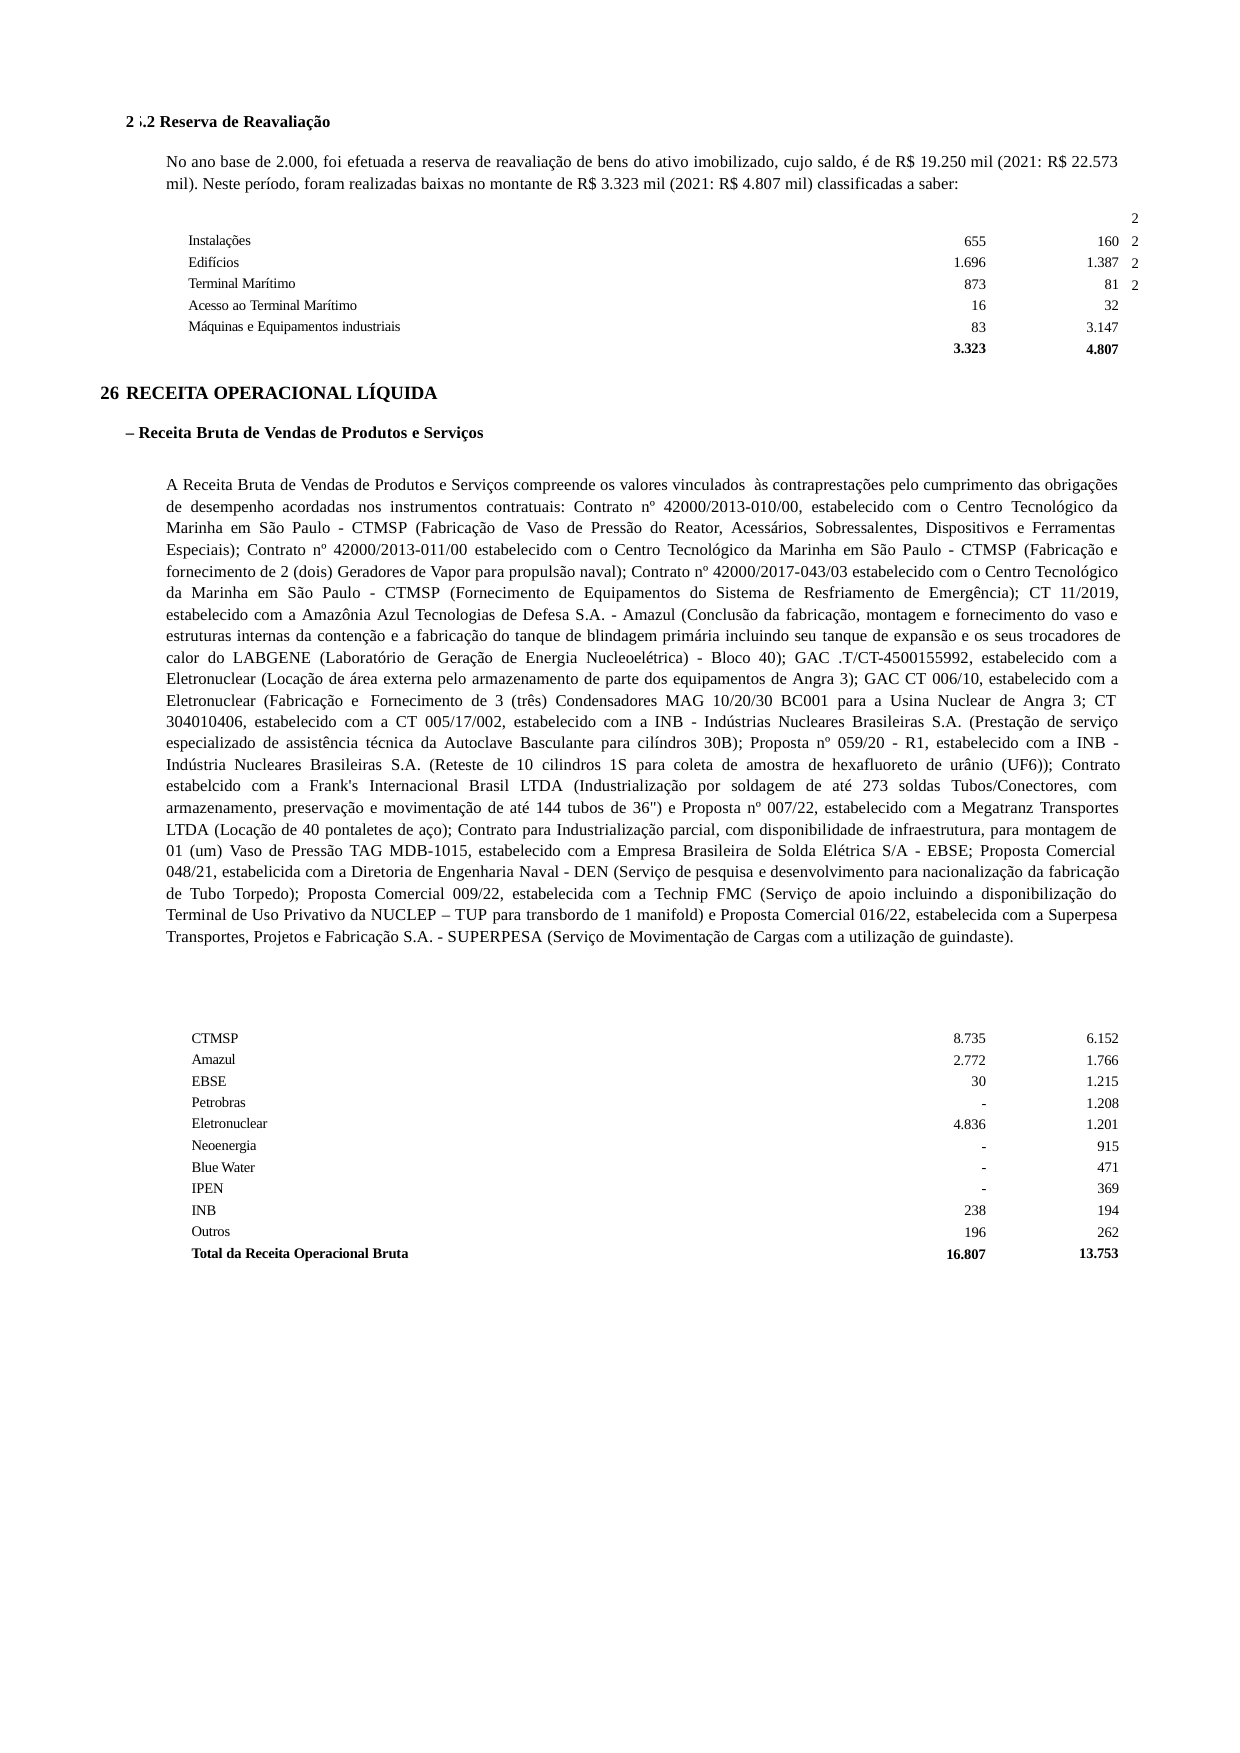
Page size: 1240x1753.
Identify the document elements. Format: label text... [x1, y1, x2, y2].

text Outros [191, 1224, 255, 1240]
text 8.735 [953, 1031, 1011, 1047]
text Terminal de Uso Privativo da NUCLEP – TUP para transbordo de 1 manifold) e Proposta Comercial 016/22, estabelecida com a Superpesa [166, 906, 1143, 924]
text 2 [1144, 341, 1163, 357]
text 194 [1097, 1203, 1144, 1219]
text 1.696 [953, 255, 1011, 271]
text estabelcido com a Frank's Internacional Brasil LTDA (Industrialização por soldagem de até 273 soldas Tubos/Conectores, com [166, 777, 1143, 796]
text 2.772 [953, 1052, 1011, 1068]
text LTDA (Locação de 40 pontaletes de aço); Contrato para Industrialização parcial, com disponibilidade de infraestrutura, para montagem de [166, 820, 1143, 839]
text Instalações [188, 233, 276, 249]
text – [126, 424, 138, 442]
text 2 [1131, 299, 1163, 315]
text especializado de assistência técnica da Autoclave Basculante para cilíndros 30B); Proposta nº 059/20 - R1, estabelecido com a INB - [166, 734, 1143, 752]
text Eletronuclear (Locação de área externa pelo armazenamento de parte dos equipamentos de Angra 3); GAC CT 006/10, estabelecido com a [166, 670, 1143, 689]
text 3 [166, 712, 174, 731]
text 6 RECEITA OPERACIONAL LÍQUIDA [109, 383, 463, 403]
text 369 [1097, 1181, 1144, 1197]
text 915 [1097, 1139, 1144, 1154]
text 655 [964, 233, 1011, 249]
text 16 [971, 298, 1011, 314]
text Marinha em São Paulo - CTMSP (Fabricação de Vaso de Pressão do Reator, Acessários, Sobressalentes, Dispositivos e Ferramentas [166, 519, 1143, 538]
text 13.753 [1079, 1246, 1125, 1262]
text - [981, 1138, 1011, 1154]
text 262 [1097, 1224, 1144, 1240]
text 3.147 [1086, 319, 1144, 335]
text 5.2 Reserva de Reavaliação [140, 113, 356, 132]
text No ano base de 2.000, foi efetuada a reserva de reavaliação de bens do ativo imobilizado, cujo saldo, é de R$ 19.250 mil (2021: R$ 22.573 [166, 153, 1143, 172]
text INB [191, 1202, 241, 1218]
text Dezembro 2021 [1021, 211, 1129, 227]
text Petrobras [191, 1095, 270, 1111]
text 238 [964, 1203, 1011, 1219]
text 196 [964, 1224, 1011, 1240]
text 2 [126, 113, 140, 132]
text 2 [100, 383, 109, 403]
text 0 [166, 863, 174, 882]
text estabelecido com a Amazônia Azul Tecnologias de Defesa S.A. - Amazul (Conclusão da fabricação, montagem e fornecimento do vaso e [166, 605, 1143, 624]
text 160 [1097, 233, 1131, 249]
text Blue Water [191, 1159, 281, 1175]
text de Tubo Torpedo); Proposta Comercial 009/22, estabelecida com a Technip FMC (Serviço de apoio incluindo a disponibilização do [166, 884, 1143, 903]
text Receita por Clientes [184, 1009, 325, 1025]
text 16.807 [946, 1247, 1011, 1262]
text 1.387 [1086, 255, 1131, 271]
text IPEN [191, 1181, 248, 1197]
text 1.215 [1086, 1074, 1144, 1090]
text 81 [1104, 276, 1131, 292]
text 30 [971, 1074, 1011, 1090]
text Receita Bruta de Vendas de Produtos e Serviços [138, 424, 511, 442]
text de desempenho acordadas nos instrumentos contratuais: Contrato nº 42000/2013-010/00, estabelecido com o Centro Tecnológico da [166, 497, 1143, 516]
text mil). Neste período, foram realizadas baixas no montante de R$ 3.323 mil (2021: R$ 4.807 mil) classificadas a saber: [166, 174, 1143, 193]
text da Marinha em São Paulo - CTMSP (Fornecimento de Equipamentos do Sistema de Resfriamento de Emergência); CT 11/2019, [166, 583, 1143, 602]
text 2 [1131, 234, 1163, 250]
text Edifícios [188, 254, 264, 270]
text - [981, 1181, 1011, 1197]
text 2 [1144, 320, 1163, 336]
text Transportes, Projetos e Fabricação S.A. - SUPERPESA (Serviço de Movimentação de Cargas com a utilização de guindaste). [166, 927, 1143, 946]
text fornecimento de 2 (dois) Geradores de Vapor para propulsão naval); Contrato nº 42000/2017-043/03 estabelecido com o Centro Tecnológico [166, 562, 1143, 581]
text 3 [953, 341, 961, 357]
text 6.152 [1086, 1031, 1144, 1047]
text estruturas internas da contenção e a fabricação do tanque de blindagem primária incluindo seu tanque de expansão e os seus trocadores de [166, 627, 1143, 646]
text Especiais); Contrato nº 42000/2013-011/00 estabelecido com o Centro Tecnológico da Marinha em São Paulo - CTMSP (Fabricação e [166, 540, 1143, 559]
text - [981, 1160, 1011, 1176]
text 4.807 [1086, 341, 1144, 357]
text Eletronuclear (Fabricação e Fornecimento de 3 (três) Condensadores MAG 10/20/30 BC001 para a Usina Nuclear de Angra 3; CT [166, 691, 1143, 710]
text Amazul [191, 1052, 262, 1068]
text Terminal Marítimo [188, 276, 424, 292]
text calor do LABGENE (Laboratório de Geração de Energia Nucleoelétrica) - Bloco 40); GAC .T/CT-4500155992, estabelecido com a [166, 648, 1143, 667]
text 1.208 [1086, 1096, 1144, 1111]
text 2 [1131, 211, 1163, 227]
text 1 (um) Vaso de Pressão TAG MDB-1015, estabelecido com a Empresa Brasileira de Solda Elétrica S/A - EBSE; Proposta Comercial [174, 841, 1143, 860]
text Indústria Nucleares Brasileiras S.A. (Reteste de 10 cilindros 1S para coleta de amostra de hexafluoreto de urânio (UF6)); Contrato [166, 755, 1143, 774]
text EBSE [191, 1073, 251, 1089]
text Junho 2022 [898, 1009, 978, 1025]
text .323 [961, 341, 992, 357]
text 873 [964, 276, 1011, 292]
text 1.766 [1086, 1052, 1144, 1068]
text 1.201 [1086, 1117, 1144, 1133]
text 83 [971, 319, 1011, 335]
text 0 [166, 841, 174, 860]
text - [981, 1095, 1011, 1111]
text Composição [184, 211, 270, 227]
text 04010406, estabelecido com a CT 005/17/002, estabelecido com a INB - Indústrias Nucleares Brasileiras S.A. (Prestação de serviço [174, 712, 1143, 731]
text Máquinas e Equipamentos industriais [188, 319, 424, 335]
text 2 [1131, 277, 1163, 293]
text 32 [1104, 298, 1143, 314]
text Acesso ao Terminal Marítimo [188, 297, 424, 313]
text A Receita Bruta de Vendas de Produtos e Serviços compreende os valores vinculados às contraprestações pelo cumprimento das obrigações [166, 476, 1143, 494]
text armazenamento, preservação e movimentação de até 144 tubos de 36") e Proposta nº 007/22, estabelecido com a Megatranz Transportes [166, 798, 1143, 817]
text CTMSP [191, 1030, 263, 1046]
text Junho 2021 [1035, 1009, 1115, 1025]
text 471 [1097, 1160, 1144, 1176]
text 4.836 [953, 1117, 1011, 1133]
text Junho 2022 [898, 211, 979, 227]
text Neoenergia [191, 1138, 282, 1154]
text Total da Receita Operacional Bruta [191, 1246, 434, 1262]
text 2 [1131, 256, 1163, 272]
text Eletronuclear [191, 1116, 293, 1132]
text 48/21, estabelicida com a Diretoria de Engenharia Naval - DEN (Serviço de pesquisa e desenvolvimento para nacionalização da fabricação [174, 863, 1143, 882]
